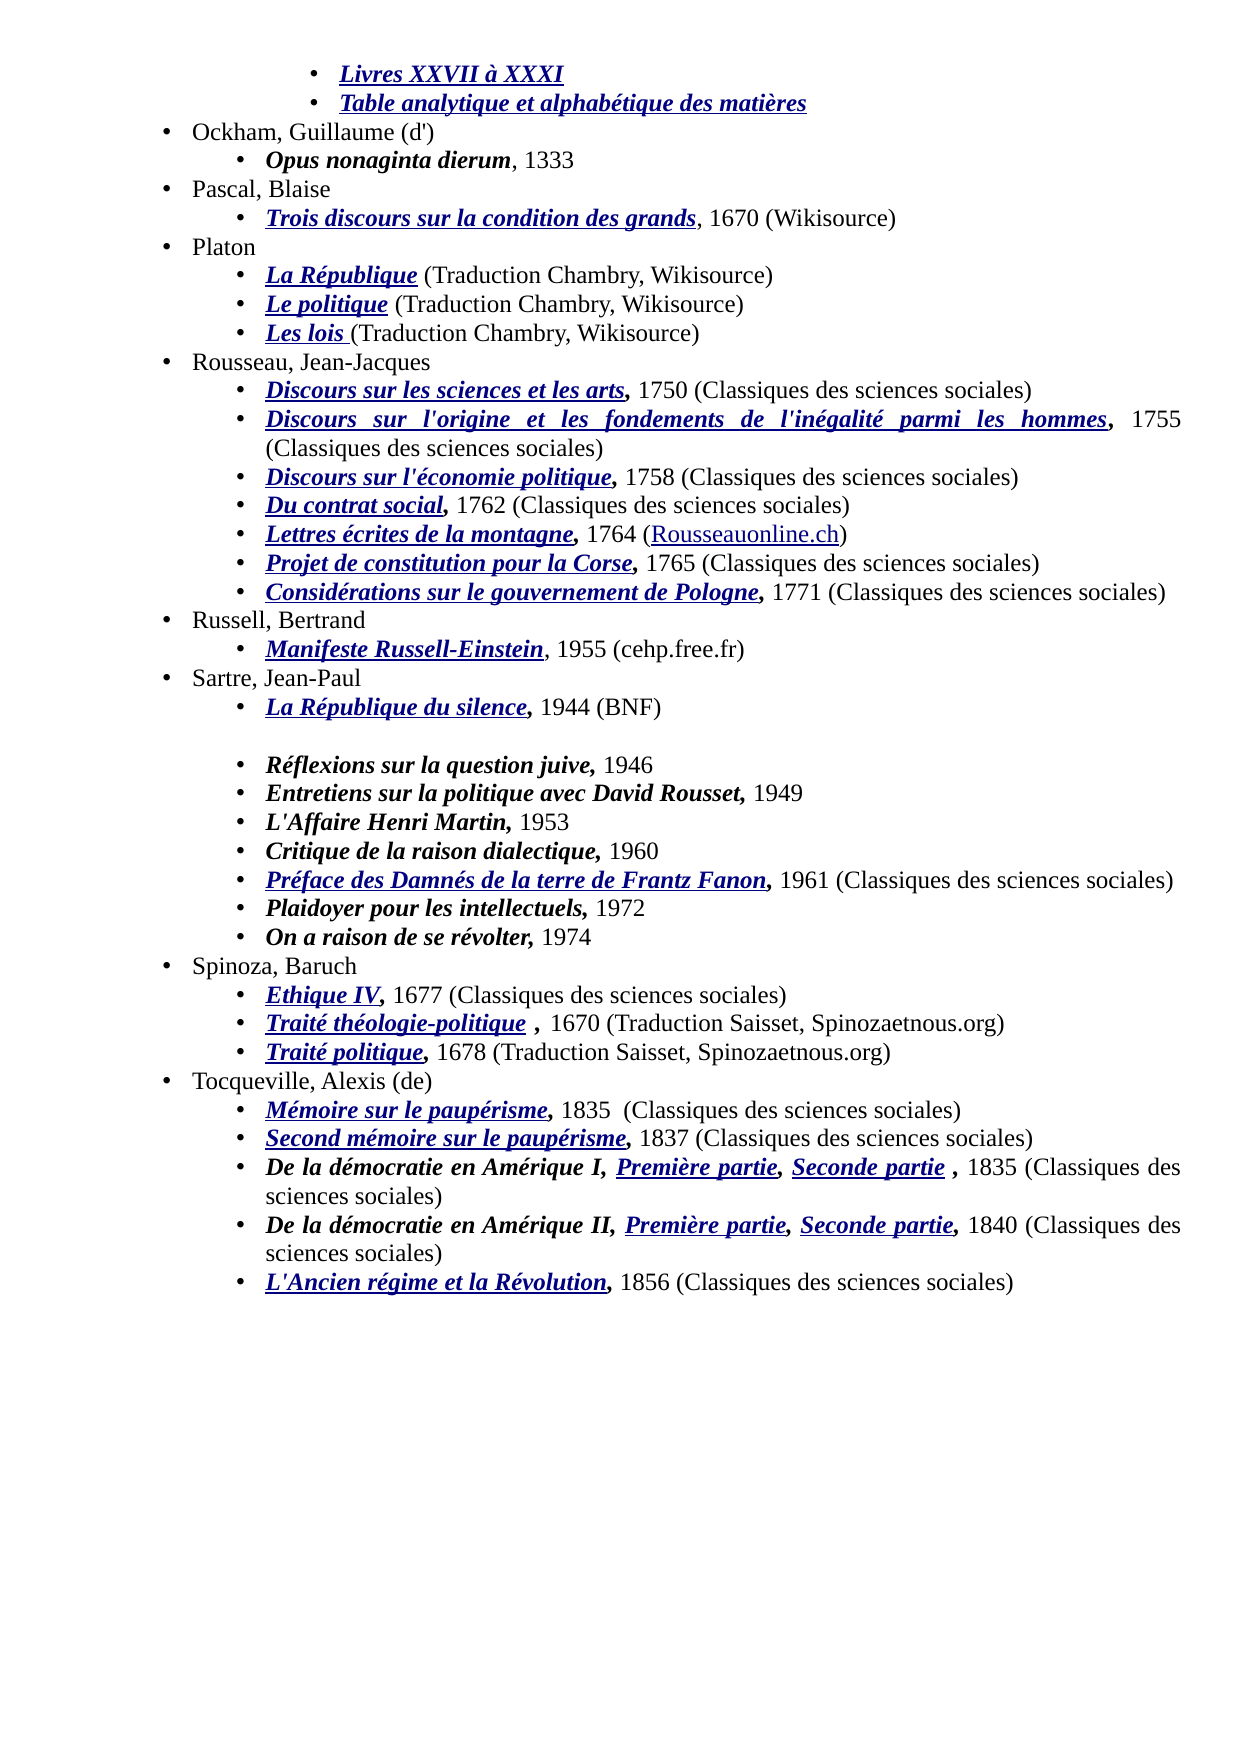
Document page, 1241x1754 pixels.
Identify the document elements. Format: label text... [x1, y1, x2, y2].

list L'Ancien régime et la Révolution, 1856 (Classiques des sciences sociales) [236, 1267, 1181, 1296]
list Rousseau, Jean-Jacques [162, 347, 1181, 375]
list L'Affaire Henri Martin, 1953 [236, 807, 1181, 836]
list Discours sur l'économie politique, 1758 (Classiques des sciences sociales) [236, 462, 1181, 490]
list Ethique IV, 1677 (Classiques des sciences sociales) [236, 980, 1181, 1008]
list De la démocratie en Amérique I, Première partie, Seconde partie , 1835 (Classiques des sciences sociales) [236, 1152, 1181, 1210]
list Pascal, Blaise [162, 174, 1181, 203]
list Second mémoire sur le paupérisme, 1837 (Classiques des sciences sociales) [236, 1123, 1181, 1152]
list Considérations sur le gouvernement de Pologne, 1771 (Classiques des sciences sociales) [236, 577, 1181, 605]
list Discours sur les sciences et les arts, 1750 (Classiques des sciences sociales) [236, 375, 1181, 404]
list Discours sur l'origine et les fondements de l'inégalité parmi les hommes, 1755 (Classiques des sciences sociales) [236, 404, 1181, 462]
list Platon [162, 232, 1181, 260]
list La République du silence, 1944 (BNF) [236, 692, 1181, 720]
list Du contrat social, 1762 (Classiques des sciences sociales) [236, 490, 1181, 519]
list Projet de constitution pour la Corse, 1765 (Classiques des sciences sociales) [236, 548, 1181, 577]
list Mémoire sur le paupérisme, 1835 (Classiques des sciences sociales) [236, 1095, 1181, 1123]
list Sartre, Jean-Paul [162, 663, 1181, 692]
list Critique de la raison dialectique, 1960 [236, 836, 1181, 865]
list Table analytique et alphabétique des matières [309, 88, 1181, 117]
list Plaidoyer pour les intellectuels, 1972 [236, 893, 1181, 922]
list Traité politique, 1678 (Traduction Saisset, Spinozaetnous.org) [236, 1037, 1181, 1066]
list Trois discours sur la condition des grands, 1670 (Wikisource) [236, 203, 1181, 232]
list Tocqueville, Alexis (de) [162, 1066, 1181, 1095]
list Réflexions sur la question juive, 1946 [236, 750, 1181, 778]
list Ockham, Guillaume (d') [162, 117, 1181, 145]
list Russell, Bertrand [162, 605, 1181, 634]
list Livres XXVII à XXXI [309, 59, 1181, 88]
list La République (Traduction Chambry, Wikisource) [236, 260, 1181, 289]
list Traité théologie-politique , 1670 (Traduction Saisset, Spinozaetnous.org) [236, 1008, 1181, 1037]
list Entretiens sur la politique avec David Rousset, 1949 [236, 778, 1181, 807]
list Préface des Damnés de la terre de Frantz Fanon, 1961 (Classiques des sciences sociales) [236, 865, 1181, 893]
list De la démocratie en Amérique II, Première partie, Seconde partie, 1840 (Classiques des sciences sociales) [236, 1210, 1181, 1267]
list Les lois (Traduction Chambry, Wikisource) [236, 318, 1181, 347]
list Spinoza, Baruch [162, 951, 1181, 980]
list Opus nonaginta dierum, 1333 [236, 145, 1181, 174]
list Lettres écrites de la montagne, 1764 (Rousseauonline.ch) [236, 519, 1181, 548]
list Manifeste Russell-Einstein, 1955 (cehp.free.fr) [236, 634, 1181, 663]
list Le politique (Traduction Chambry, Wikisource) [236, 289, 1181, 318]
list On a raison de se révolter, 1974 [236, 922, 1181, 951]
